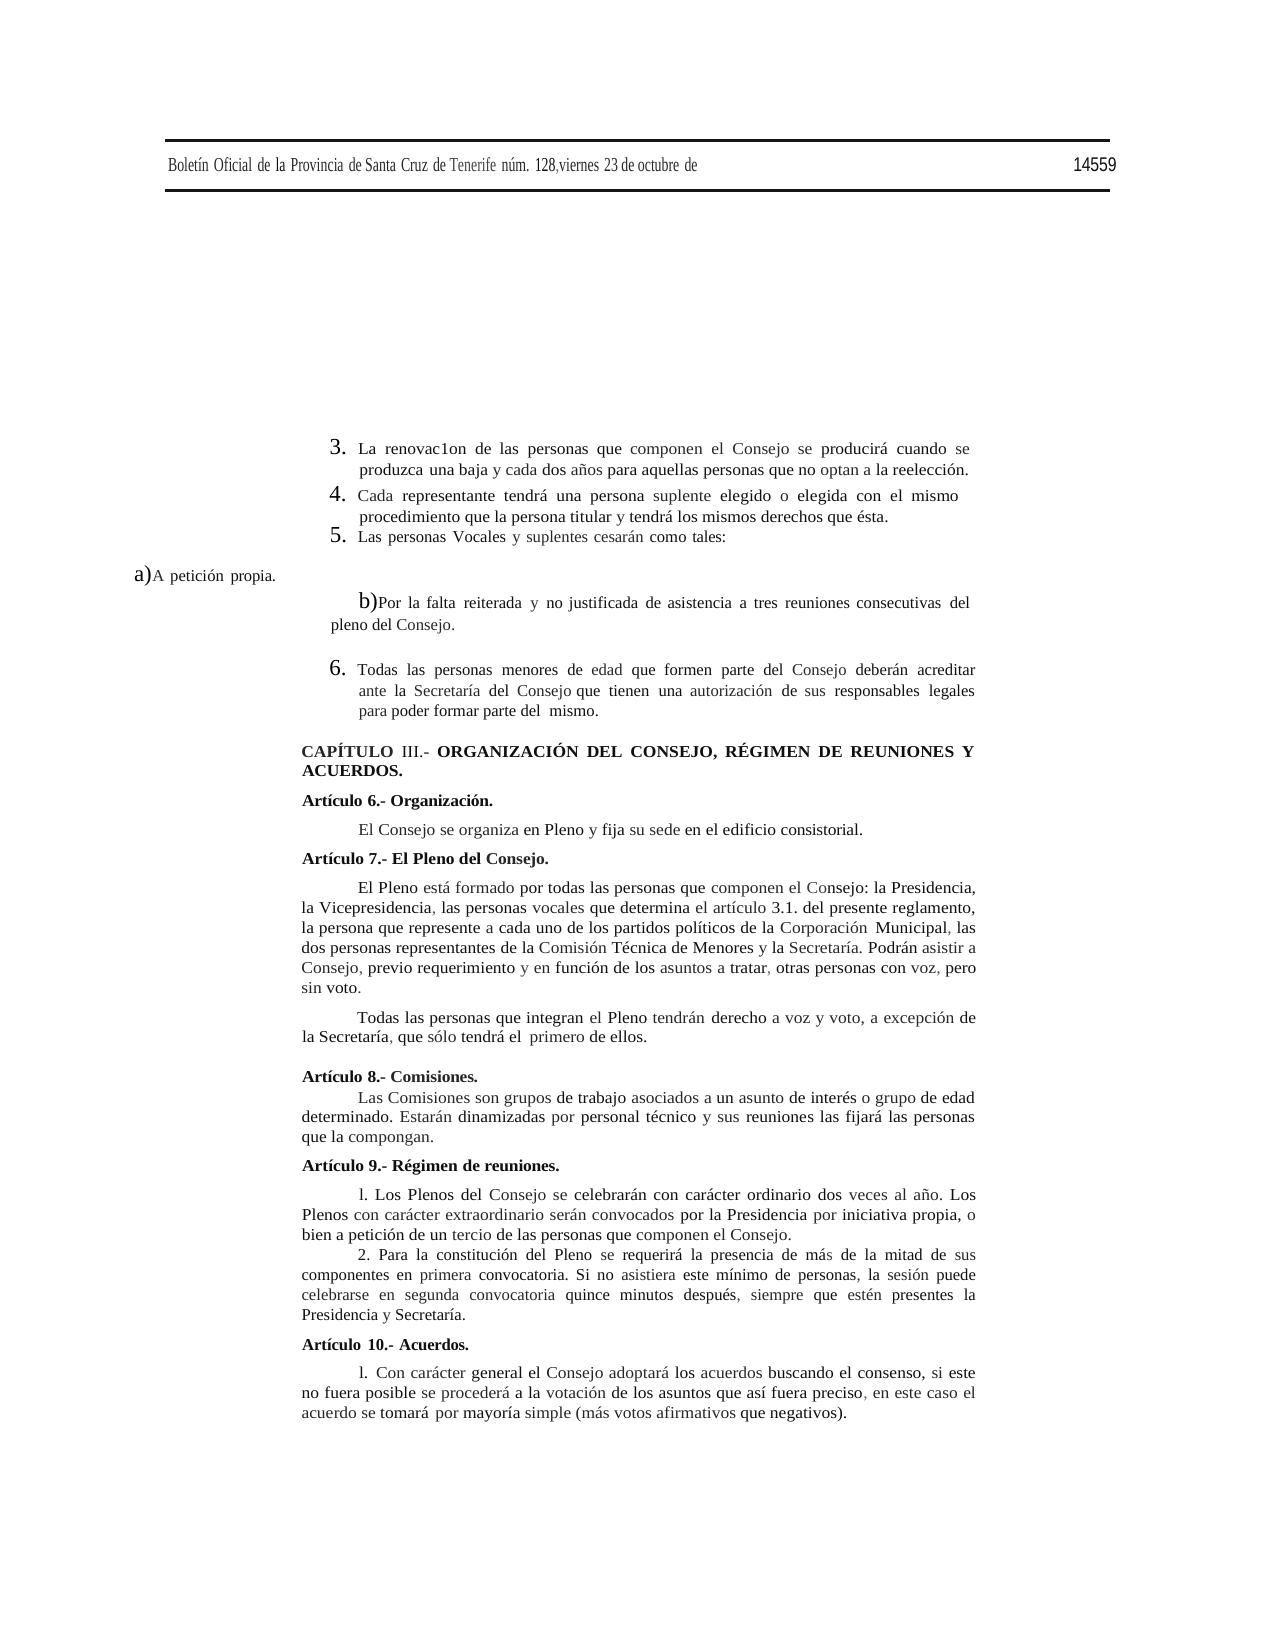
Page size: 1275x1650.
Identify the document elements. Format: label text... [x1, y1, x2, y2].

text l. Los Plenos del Consejo se celebrarán con carácter ordinario dos veces al año. Los Plenos con carácter extraordinario serán convocados por la Presidencia por iniciativa propia, o bien a petición de un tercio de las personas que componen el Consejo. [302, 1185, 976, 1243]
subtitle CAPÍTULO III.- ORGANIZACIÓN DEL CONSEJO, RÉGIMEN DE REUNIONES Y ACUERDOS. [301, 741, 976, 780]
list A petición propia. [134, 560, 1123, 586]
text Las Comisiones son grupos de trabajo asociados a un asunto de interés o grupo de edad determinado. Estarán dinamizadas por personal técnico y sus reuniones las fijará las personas que la compongan. [301, 1088, 975, 1146]
text 2. Para la constitución del Pleno se requerirá la presencia de más de la mitad de sus componentes en primera convocatoria. Si no asistiera este mínimo de personas, la sesión puede celebrarse en segunda convocatoria quince minutos después, siempre que estén presentes la Presidencia y Secretaría. [301, 1244, 976, 1324]
list Las personas Vocales y suplentes cesarán como tales: [329, 528, 1123, 546]
list Cada representante tendrá una persona suplente elegido o elegida con el mismo procedimiento que la persona titular y tendrá los mismos derechos que ésta. [329, 480, 975, 526]
text Todas las personas que integran el Pleno tendrán derecho a voz y voto, a excepción de la Secretaría, que sólo tendrá el primero de ellos. [302, 1008, 977, 1046]
list Por la falta reiterada y no justificada de asistencia a tres reuniones consecutivas del pleno del Consejo. [331, 587, 975, 634]
subtitle Artículo 8.- Comisiones. [302, 1067, 1123, 1086]
list Todas las personas menores de edad que formen parte del Consejo deberán acreditar ante la Secretaría del Consejo que tienen una autorización de sus responsables legales para poder formar parte del mismo. [329, 654, 976, 720]
text l. Con carácter general el Consejo adoptará los acuerdos buscando el consenso, si este no fuera posible se procederá a la votación de los asuntos que así fuera preciso, en este caso el acuerdo se tomará por mayoría simple (más votos afirmativos que negativos). [301, 1363, 976, 1422]
subtitle Artículo 9.- Régimen de reuniones. [302, 1156, 1123, 1175]
text El Pleno está formado por todas las personas que componen el Consejo: la Presidencia, la Vicepresidencia, las personas vocales que determina el artículo 3.1. del presente reglamento, la persona que represente a cada uno de los partidos políticos de la Corporación Municipal, las dos personas representantes de la Comisión Técnica de Menores y la Secretaría. Podrán asistir a Consejo, previo requerimiento y en función de los asuntos a tratar, otras personas con voz, pero sin voto. [301, 877, 976, 997]
list La renovac1on de las personas que componen el Consejo se producirá cuando se produzca una baja y cada dos años para aquellas personas que no optan a la reelección. [329, 433, 976, 479]
subtitle Artículo 6.- Organización. [302, 790, 1123, 809]
text El Consejo se organiza en Pleno y fija su sede en el edificio consistorial. [358, 819, 1123, 839]
subtitle Artículo 10.- Acuerdos. [302, 1334, 1123, 1353]
subtitle Artículo 7.- El Pleno del Consejo. [302, 848, 1123, 868]
